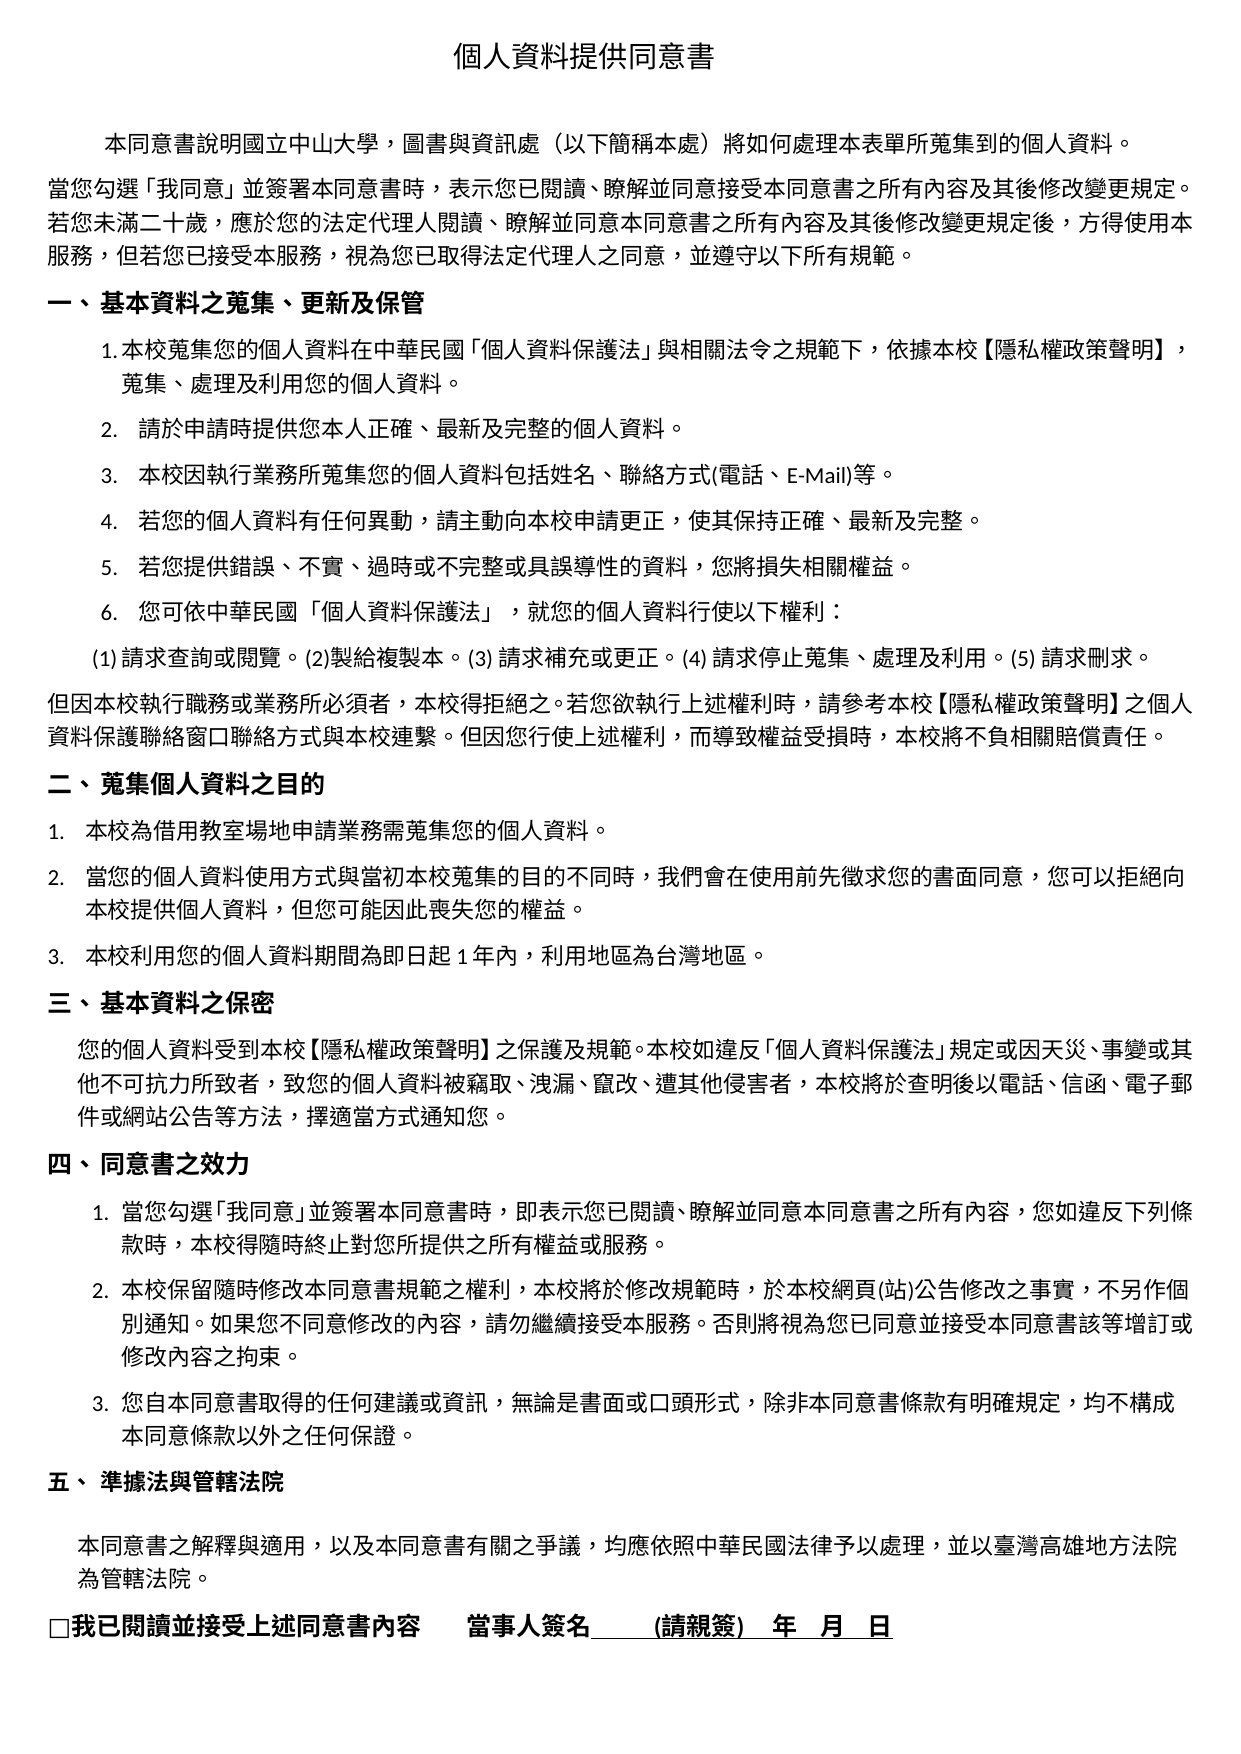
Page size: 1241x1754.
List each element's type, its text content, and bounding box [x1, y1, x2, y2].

list 本校蒐集您的個人資料在中華民國「個人資料保護法」與相關法令之規範下，依據本校【隱私權政策聲明】，蒐集、處理及利用您的個人資料。 [100, 332, 1193, 399]
list 您可依中華民國「個人資料保護法」，就您的個人資料行使以下權利： [100, 594, 1193, 627]
list 蒐集個人資料之目的 [47, 764, 1193, 801]
list 請於申請時提供您本人正確、最新及完整的個人資料。 [100, 411, 1193, 444]
list 基本資料之蒐集、更新及保管 [47, 283, 1193, 320]
list 當您勾選「我同意」並簽署本同意書時，即表示您已閱讀、瞭解並同意本同意書之所有內容，您如違反下列條款時，本校得隨時終止對您所提供之所有權益或服務。 [92, 1193, 1193, 1260]
list 本校為借用教室場地申請業務需蒐集您的個人資料。 [47, 813, 1193, 846]
list 請求查詢或閱覽。(2)製給複製本。(3) 請求補充或更正。(4) 請求停止蒐集、處理及利用。(5) 請求刪求。 [92, 640, 1193, 673]
list 若您的個人資料有任何異動，請主動向本校申請更正，使其保持正確、最新及完整。 [100, 503, 1193, 536]
list 本校利用您的個人資料期間為即日起1年內，利用地區為台灣地區。 [47, 938, 1193, 971]
list 您自本同意書取得的任何建議或資訊，無論是書面或口頭形式，除非本同意書條款有明確規定，均不構成本同意條款以外之任何保證。 [92, 1384, 1193, 1451]
text 本同意書說明國立中山大學，圖書與資訊處（以下簡稱本處）將如何處理本表單所蒐集到的個人資料。 [47, 126, 1193, 159]
list 若您提供錯誤、不實、過時或不完整或具誤導性的資料，您將損失相關權益。 [100, 548, 1193, 582]
text 個人資料提供同意書 [47, 34, 1121, 76]
list 本校因執行業務所蒐集您的個人資料包括姓名、聯絡方式(電話、E-Mail)等。 [100, 457, 1193, 490]
list 基本資料之保密 [47, 984, 1193, 1020]
list 當您的個人資料使用方式與當初本校蒐集的目的不同時，我們會在使用前先徵求您的書面同意，您可以拒絕向本校提供個人資料，但您可能因此喪失您的權益。 [47, 859, 1193, 925]
text 但因本校執行職務或業務所必須者，本校得拒絕之。若您欲執行上述權利時，請參考本校【隱私權政策聲明】之個人資料保護聯絡窗口聯絡方式與本校連繫。但因您行使上述權利，而導致權益受損時，本校將不負相關賠償責任。 [47, 686, 1193, 752]
text 您的個人資料受到本校【隱私權政策聲明】之保護及規範。本校如違反「個人資料保護法」規定或因天災、事變或其他不可抗力所致者，致您的個人資料被竊取、洩漏、竄改、遭其他侵害者，本校將於查明後以電話、信函、電子郵件或網站公告等方法，擇適當方式通知您。 [77, 1032, 1193, 1132]
list 同意書之效力 [47, 1144, 1193, 1181]
text 本同意書之解釋與適用，以及本同意書有關之爭議，均應依照中華民國法律予以處理，並以臺灣高雄地方法院為管轄法院。 [77, 1528, 1193, 1594]
list 準據法與管轄法院 [47, 1463, 1193, 1497]
list 本校保留隨時修改本同意書規範之權利，本校將於修改規範時，於本校網頁(站)公告修改之事實，不另作個別通知。如果您不同意修改的內容，請勿繼續接受本服務。否則將視為您已同意並接受本同意書該等增訂或修改內容之拘束。 [92, 1272, 1193, 1372]
text □我已閱讀並接受上述同意書內容 當事人簽名 (請親簽) 年 月 日 [47, 1607, 1121, 1643]
text 當您勾選「我同意」並簽署本同意書時，表示您已閱讀、瞭解並同意接受本同意書之所有內容及其後修改變更規定。若您未滿二十歲，應於您的法定代理人閱讀、瞭解並同意本同意書之所有內容及其後修改變更規定後，方得使用本服務，但若您已接受本服務，視為您已取得法定代理人之同意，並遵守以下所有規範。 [47, 171, 1193, 271]
